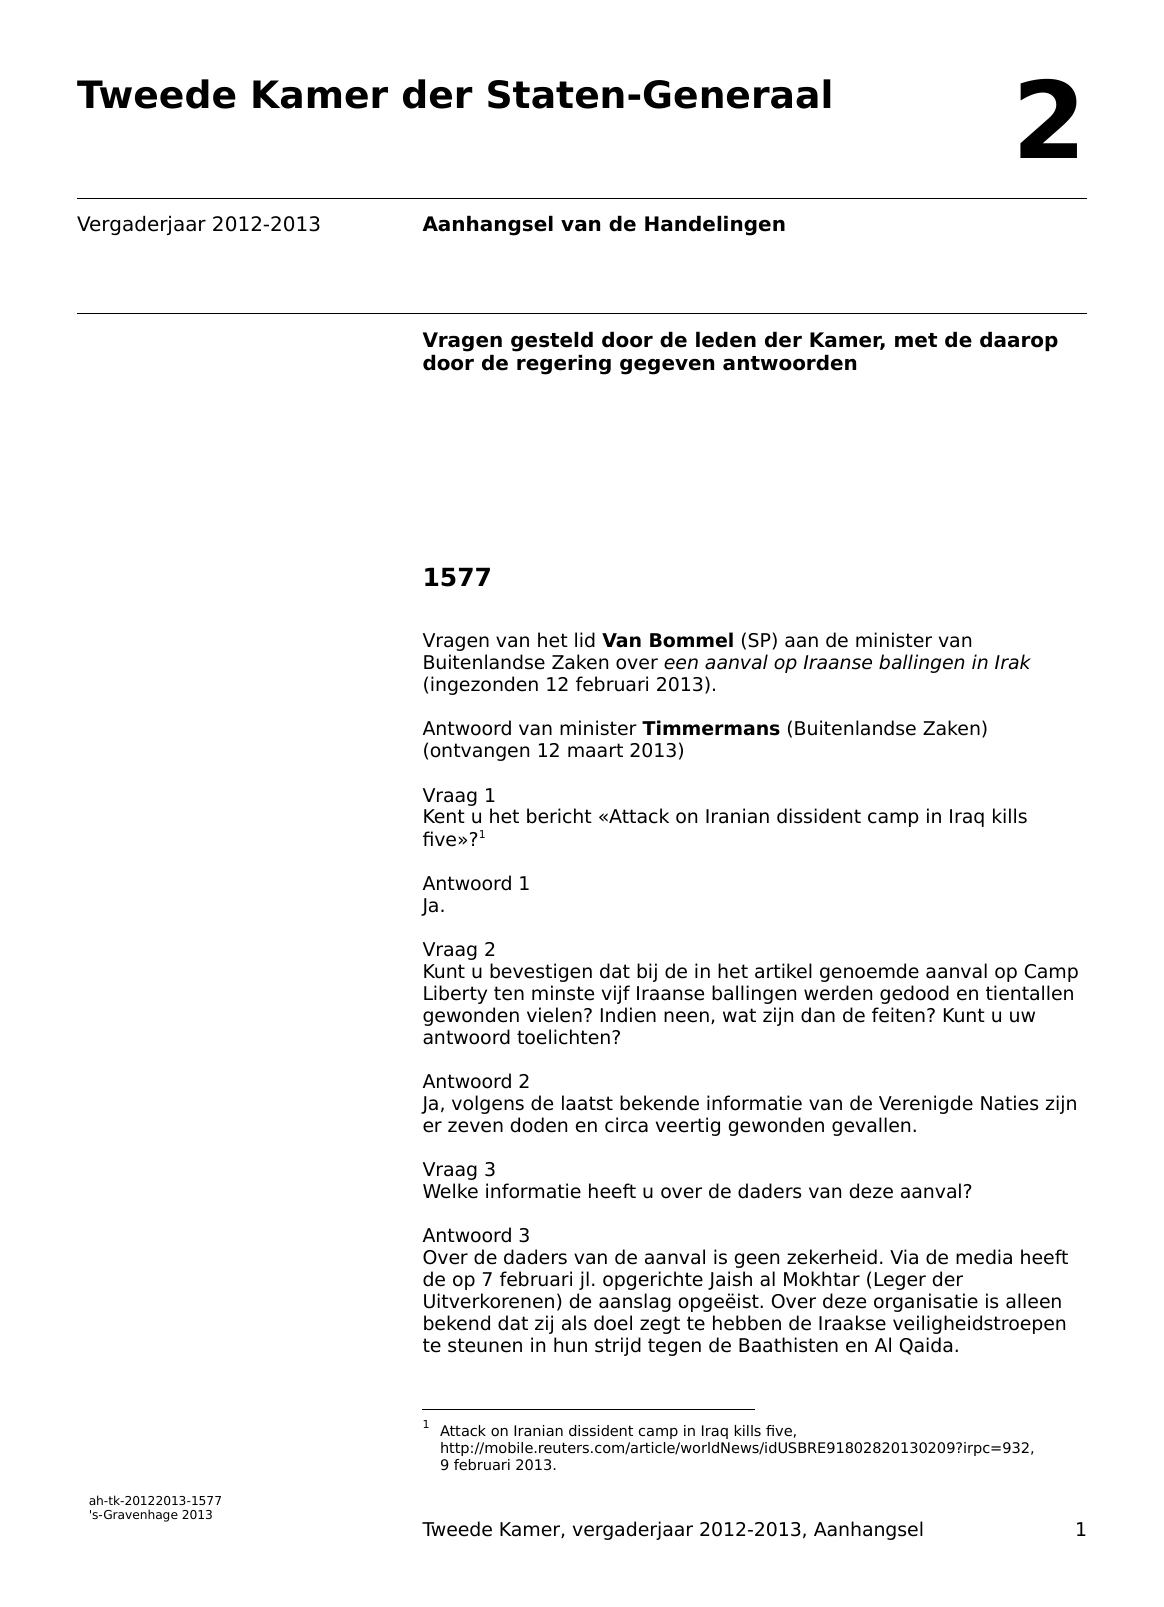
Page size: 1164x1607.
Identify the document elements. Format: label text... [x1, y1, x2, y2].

text Kent u het bericht «Attack on Iranian dissident camp in Iraq kills five»? [422, 806, 1087, 850]
text Vraag 1 [422, 784, 1087, 806]
text Ja. [422, 894, 1087, 917]
text 1577 [422, 563, 1087, 592]
text Ja, volgens de laatst bekende informatie van de Verenigde Naties zijn er zeven doden en circa veertig gewonden gevallen. [422, 1093, 1087, 1137]
text Antwoord 3 [422, 1225, 1087, 1247]
table_header Tweede Kamer der Staten-Generaal [77, 59, 886, 198]
text Vraag 2 [422, 939, 1087, 961]
text Kunt u bevestigen dat bij de in het artikel genoemde aanval op Camp Liberty ten minste vijf Iraanse ballingen werden gedood en tientallen gewonden vielen? Indien neen, wat zijn dan de feiten? Kunt u uw antwoord toelichten? [422, 961, 1087, 1049]
text Vragen van het lid Van Bommel (SP) aan de minister van Buitenlandse Zaken over een aanval op Iraanse ballingen in Irak (ingezonden 12 februari 2013). [422, 630, 1087, 696]
table_cell Vragen gesteld door de leden der Kamer, met de daarop door de regering gegeven antwoorden [422, 314, 1087, 375]
text ah-tk-20122013-1577 [88, 1494, 323, 1508]
table_cell Vergaderjaar 2012-2013 [77, 199, 422, 313]
table_cell [77, 314, 422, 375]
text Attack on Iranian dissident camp in Iraq kills five, http://mobile.reuters.com/article/worldNews/idUSBRE91802820130209?irpc=932, 9 februari 2013. [422, 1418, 1087, 1474]
table_cell Aanhangsel van de Handelingen [422, 199, 1087, 313]
text Antwoord 2 [422, 1071, 1087, 1093]
text Welke informatie heeft u over de daders van deze aanval? [422, 1181, 1087, 1203]
text Vraag 3 [422, 1159, 1087, 1181]
text Antwoord 1 [422, 873, 1087, 894]
text Antwoord van minister Timmermans (Buitenlandse Zaken) (ontvangen 12 maart 2013) [422, 718, 1087, 762]
text Over de daders van de aanval is geen zekerheid. Via de media heeft de op 7 februari jl. opgerichte Jaish al Mokhtar (Leger der Uitverkorenen) de aanslag opgeëist. Over deze organisatie is alleen bekend dat zij als doel zegt te hebben de Iraakse veiligheidstroepen te steunen in hun strijd tegen de Baathisten en Al Qaida. [422, 1247, 1087, 1357]
text 's-Gravenhage 2013 [88, 1508, 323, 1522]
table_header 2 [886, 59, 1087, 198]
